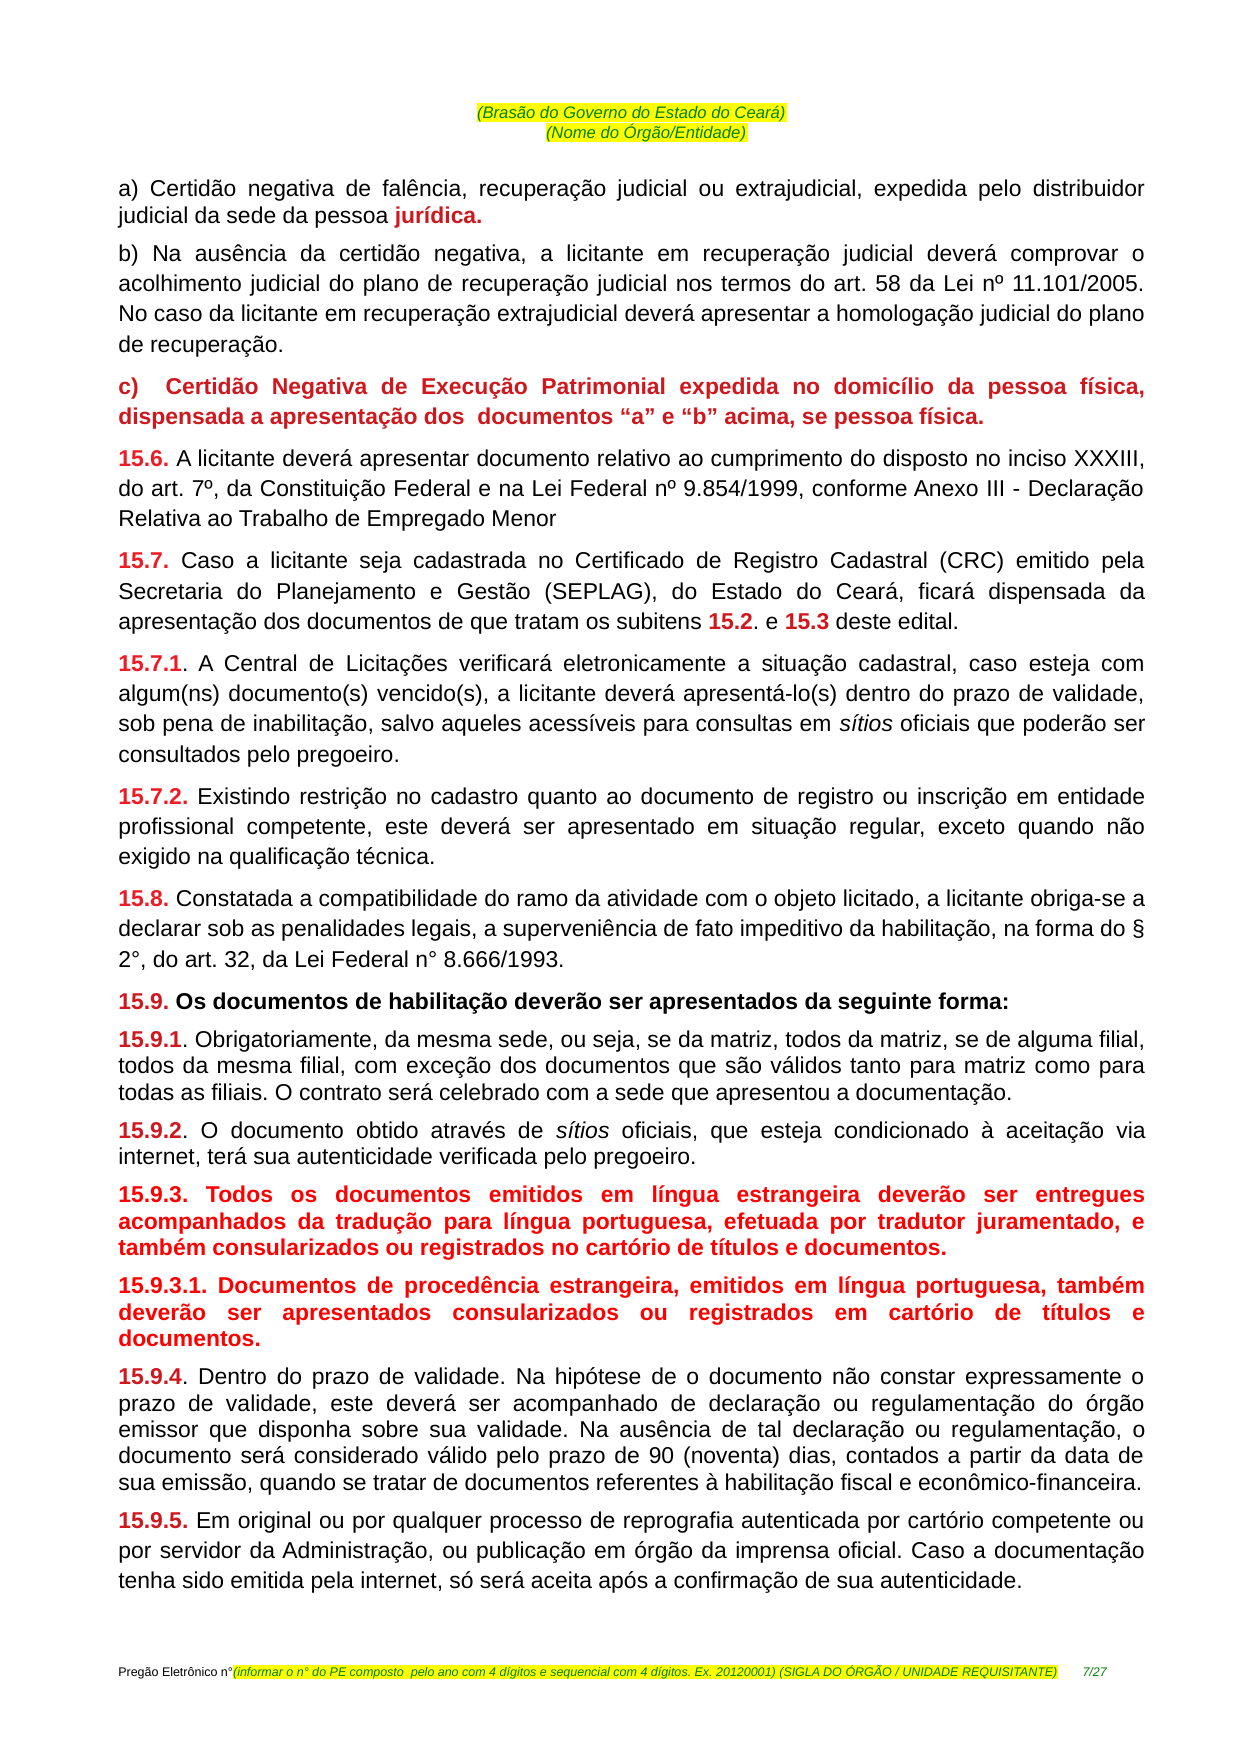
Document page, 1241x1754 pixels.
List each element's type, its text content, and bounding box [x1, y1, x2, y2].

text 15.7.2. Existindo restrição no cadastro quanto ao documento de registro ou inscrição em entidade profissional competente, este deverá ser apresentado em situação regular, exceto quando não exigido na qualificação técnica. [118, 783, 1146, 869]
text 15.6. A licitante deverá apresentar documento relativo ao cumprimento do disposto no inciso XXXIII, do art. 7º, da Constituição Federal e na Lei Federal nº 9.854/1999, conforme Anexo III - Declaração Relativa ao Trabalho de Empregado Menor [118, 445, 1146, 532]
text 15.8. Constatada a compatibilidade do ramo da atividade com o objeto licitado, a licitante obriga-se a declarar sob as penalidades legais, a superveniência de fato impeditivo da habilitação, na forma do § 2°, do art. 32, da Lei Federal n° 8.666/1993. [118, 885, 1146, 972]
text c) Certidão Negativa de Execução Patrimonial expedida no domicílio da pessoa física, dispensada a apresentação dos documentos “a” e “b” acima, se pessoa física. [118, 373, 1146, 429]
text 15.9.4. Dentro do prazo de validade. Na hipótese de o documento não constar expressamente o prazo de validade, este deverá ser acompanhado de declaração ou regulamentação do órgão emissor que disponha sobre sua validade. Na ausência de tal declaração ou regulamentação, o documento será considerado válido pelo prazo de 90 (noventa) dias, contados a partir da data de sua emissão, quando se tratar de documentos referentes à habilitação fiscal e econômico-financeira. [118, 1363, 1146, 1495]
text 15.9.2. O documento obtido através de sítios oficiais, que esteja condicionado à aceitação via internet, terá sua autenticidade verificada pelo pregoeiro. [118, 1117, 1146, 1169]
text 15.7.1. A Central de Licitações verificará eletronicamente a situação cadastral, caso esteja com algum(ns) documento(s) vencido(s), a licitante deverá apresentá-lo(s) dentro do prazo de validade, sob pena de inabilitação, salvo aqueles acessíveis para consultas em sítios oficiais que poderão ser consultados pelo pregoeiro. [118, 650, 1146, 767]
text 15.9. Os documentos de habilitação deverão ser apresentados da seguinte forma: [118, 988, 1146, 1014]
text 15.9.3. Todos os documentos emitidos em língua estrangeira deverão ser entregues acompanhados da tradução para língua portuguesa, efetuada por tradutor juramentado, e também consularizados ou registrados no cartório de títulos e documentos. [118, 1181, 1146, 1260]
text 15.7. Caso a licitante seja cadastrada no Certificado de Registro Cadastral (CRC) emitido pela Secretaria do Planejamento e Gestão (SEPLAG), do Estado do Ceará, ficará dispensada da apresentação dos documentos de que tratam os subitens 15.2. e 15.3 deste edital. [118, 547, 1146, 634]
text a) Certidão negativa de falência, recuperação judicial ou extrajudicial, expedida pelo distribuidor judicial da sede da pessoa jurídica. [118, 175, 1146, 228]
text 15.9.3.1. Documentos de procedência estrangeira, emitidos em língua portuguesa, também deverão ser apresentados consularizados ou registrados em cartório de títulos e documentos. [118, 1272, 1146, 1351]
text b) Na ausência da certidão negativa, a licitante em recuperação judicial deverá comprovar o acolhimento judicial do plano de recuperação judicial nos termos do art. 58 da Lei nº 11.101/2005. No caso da licitante em recuperação extrajudicial deverá apresentar a homologação judicial do plano de recuperação. [118, 240, 1146, 357]
text 15.9.5. Em original ou por qualquer processo de reprografia autenticada por cartório competente ou por servidor da Administração, ou publicação em órgão da imprensa oficial. Caso a documentação tenha sido emitida pela internet, só será aceita após a confirmação de sua autenticidade. [118, 1507, 1146, 1594]
text 15.9.1. Obrigatoriamente, da mesma sede, ou seja, se da matriz, todos da matriz, se de alguma filial, todos da mesma filial, com exceção dos documentos que são válidos tanto para matriz como para todas as filiais. O contrato será celebrado com a sede que apresentou a documentação. [118, 1026, 1146, 1105]
